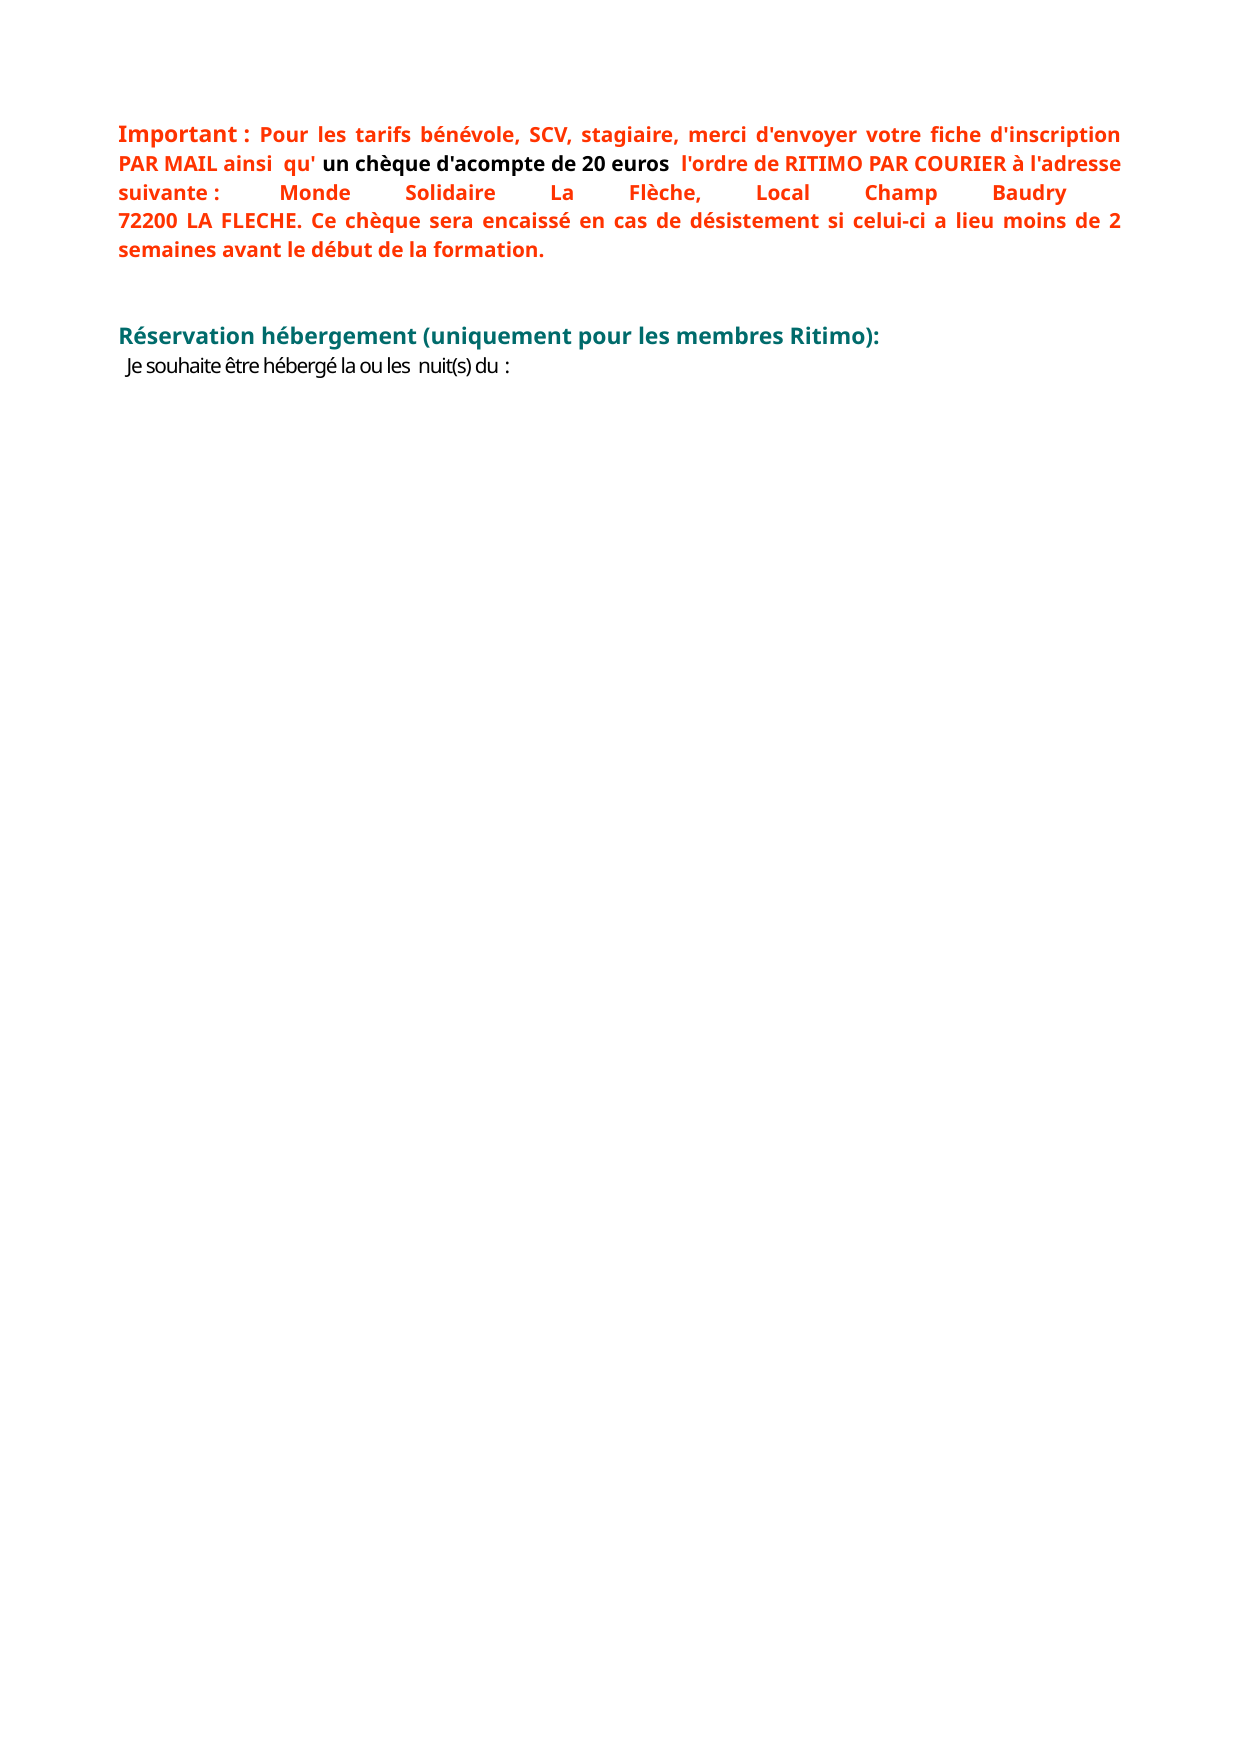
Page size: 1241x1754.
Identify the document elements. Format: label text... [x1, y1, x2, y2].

text Important : Pour les tarifs bénévole, SCV, stagiaire, merci d'envoyer votre fiche d'inscription PAR MAIL ainsi qu' un chèque d'acompte de 20 euros l'ordre de RITIMO PAR COURIER à l'adresse suivante : Monde Solidaire La Flèche, Local Champ Baudry 72200 LA FLECHE. Ce chèque sera encaissé en cas de désistement si celui-ci a lieu moins de 2 semaines avant le début de la formation. [118, 118, 1122, 263]
text Je souhaite être hébergé la ou les nuit(s) du : [118, 351, 1122, 380]
text Réservation hébergement (uniquement pour les membres Ritimo): [118, 320, 1122, 351]
